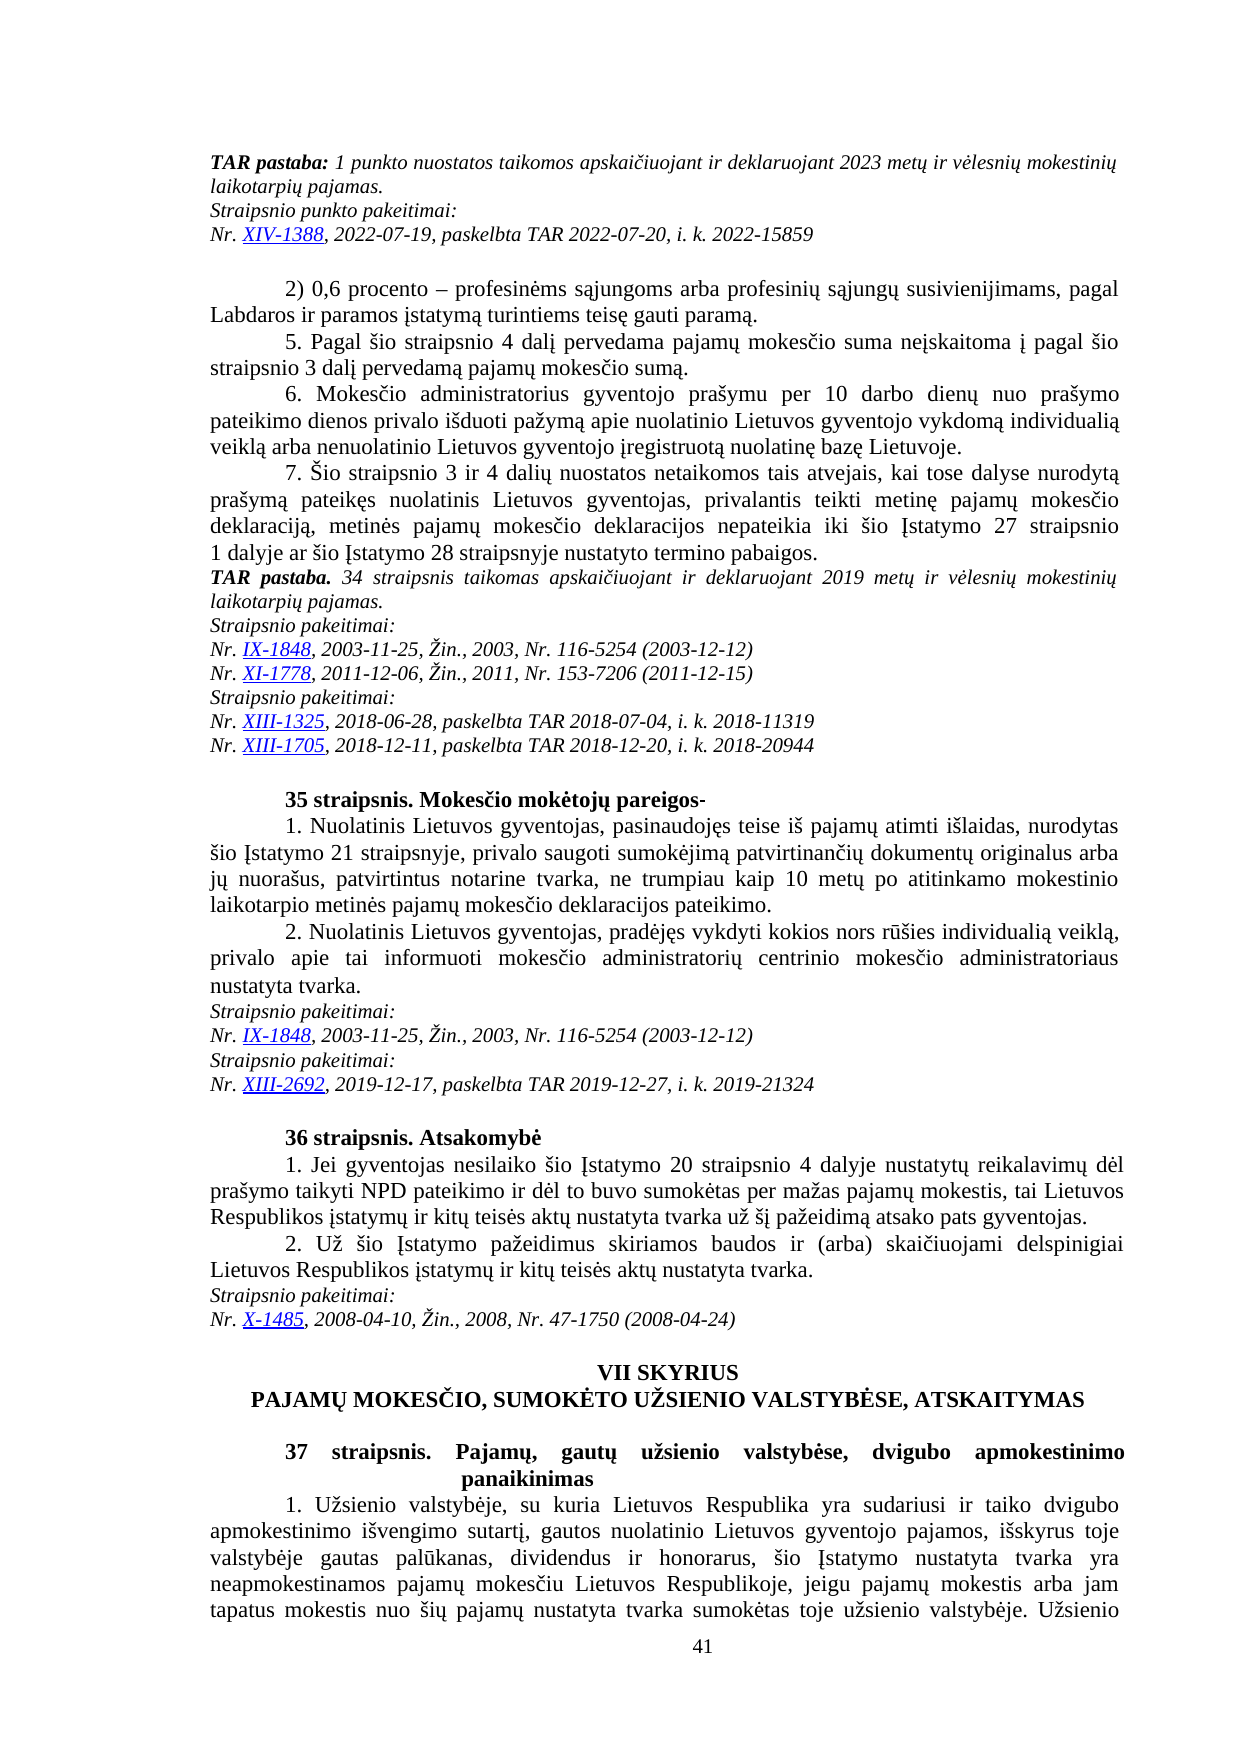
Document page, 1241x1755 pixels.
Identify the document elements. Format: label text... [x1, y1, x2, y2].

text Nr. XI-1778, 2011-12-06, Žin., 2011, Nr. 153-7206 (2011-12-15) [210, 661, 1120, 685]
text Nr. IX-1848, 2003-11-25, Žin., 2003, Nr. 116-5254 (2003-12-12) [210, 1023, 1120, 1047]
text 7. Šio straipsnio 3 ir 4 dalių nuostatos netaikomos tais atvejais, kai tose dalyse nurodytą prašymą pateikęs nuolatinis Lietuvos gyventojas, privalantis teikti metinę pajamų mokesčio deklaraciją, metinės pajamų mokesčio deklaracijos nepateikia iki šio Įstatymo 27 straipsnio 1 dalyje ar šio Įstatymo 28 straipsnyje nustatyto termino pabaigos. [210, 459, 1120, 565]
text 36 straipsnis. Atsakomybė [210, 1124, 1126, 1151]
text Straipsnio pakeitimai: [210, 999, 1120, 1023]
text 35 straipsnis. Mokesčio mokėtojų pareigos [210, 786, 1120, 812]
text Nr. XIII-1325, 2018-06-28, paskelbta TAR 2018-07-04, i. k. 2018-11319 [210, 709, 1120, 733]
text Nr. XIV-1388, 2022-07-19, paskelbta TAR 2022-07-20, i. k. 2022-15859 [210, 222, 1120, 246]
text 1. Nuolatinis Lietuvos gyventojas, pasinaudojęs teise iš pajamų atimti išlaidas, nurodytas šio Įstatymo 21 straipsnyje, privalo saugoti sumokėjimą patvirtinančių dokumentų originalus arba jų nuorašus, patvirtintus notarine tvarka, ne trumpiau kaip 10 metų po atitinkamo mokestinio laikotarpio metinės pajamų mokesčio deklaracijos pateikimo. [210, 812, 1120, 918]
text Straipsnio punkto pakeitimai: [210, 198, 1120, 222]
text TAR pastaba. 34 straipsnis taikomas apskaičiuojant ir deklaruojant 2019 metų ir vėlesnių mokestinių laikotarpių pajamas. [210, 565, 1120, 613]
text VII SKYRIUS [210, 1359, 1126, 1386]
text 2. Už šio Įstatymo pažeidimus skiriamos baudos ir (arba) skaičiuojami delspinigiai Lietuvos Respublikos įstatymų ir kitų teisės aktų nustatyta tvarka. [210, 1230, 1126, 1282]
text PAJAMŲ MOKESČIO, SUMOKĖTO UŽSIENIO VALSTYBĖSE, ATSKAITYMAS [210, 1386, 1126, 1412]
text Nr. XIII-1705, 2018-12-11, paskelbta TAR 2018-12-20, i. k. 2018-20944 [210, 733, 1120, 757]
text 1. Užsienio valstybėje, su kuria Lietuvos Respublika yra sudariusi ir taiko dvigubo apmokestinimo išvengimo sutartį, gautos nuolatinio Lietuvos gyventojo pajamos, išskyrus toje valstybėje gautas palūkanas, dividendus ir honorarus, šio Įstatymo nustatyta tvarka yra neapmokestinamos pajamų mokesčiu Lietuvos Respublikoje, jeigu pajamų mokestis arba jam tapatus mokestis nuo šių pajamų nustatyta tvarka sumokėtas toje užsienio valstybėje. Užsienio [210, 1491, 1120, 1623]
text Straipsnio pakeitimai: [210, 1047, 1120, 1072]
text 2. Nuolatinis Lietuvos gyventojas, pradėjęs vykdyti kokios nors rūšies individualią veiklą, privalo apie tai informuoti mokesčio administratorių centrinio mokesčio administratoriaus nustatyta tvarka. [210, 918, 1120, 999]
text 5. Pagal šio straipsnio 4 dalį pervedama pajamų mokesčio suma neįskaitoma į pagal šio straipsnio 3 dalį pervedamą pajamų mokesčio sumą. [210, 328, 1120, 380]
text Straipsnio pakeitimai: [210, 613, 1120, 637]
text 37 straipsnis. Pajamų, gautų užsienio valstybėse, dvigubo apmokestinimo panaikinimas [285, 1438, 1126, 1491]
text Straipsnio pakeitimai: [210, 685, 1120, 709]
text Nr. X-1485, 2008-04-10, Žin., 2008, Nr. 47-1750 (2008-04-24) [210, 1307, 1126, 1331]
text TAR pastaba: 1 punkto nuostatos taikomos apskaičiuojant ir deklaruojant 2023 metų ir vėlesnių mokestinių laikotarpių pajamas. [210, 150, 1120, 198]
text 2) 0,6 procento – profesinėms sąjungoms arba profesinių sąjungų susivienijimams, pagal Labdaros ir paramos įstatymą turintiems teisę gauti paramą. [210, 275, 1120, 328]
text Straipsnio pakeitimai: [210, 1282, 1126, 1307]
text Nr. XIII-2692, 2019-12-17, paskelbta TAR 2019-12-27, i. k. 2019-21324 [210, 1072, 1120, 1096]
text 1. Jei gyventojas nesilaiko šio Įstatymo 20 straipsnio 4 dalyje nustatytų reikalavimų dėl prašymo taikyti NPD pateikimo ir dėl to buvo sumokėtas per mažas pajamų mokestis, tai Lietuvos Respublikos įstatymų ir kitų teisės aktų nustatyta tvarka už šį pažeidimą atsako pats gyventojas. [210, 1151, 1126, 1230]
text Nr. IX-1848, 2003-11-25, Žin., 2003, Nr. 116-5254 (2003-12-12) [210, 637, 1120, 661]
text 6. Mokesčio administratorius gyventojo prašymu per 10 darbo dienų nuo prašymo pateikimo dienos privalo išduoti pažymą apie nuolatinio Lietuvos gyventojo vykdomą individualią veiklą arba nenuolatinio Lietuvos gyventojo įregistruotą nuolatinę bazę Lietuvoje. [210, 380, 1120, 459]
